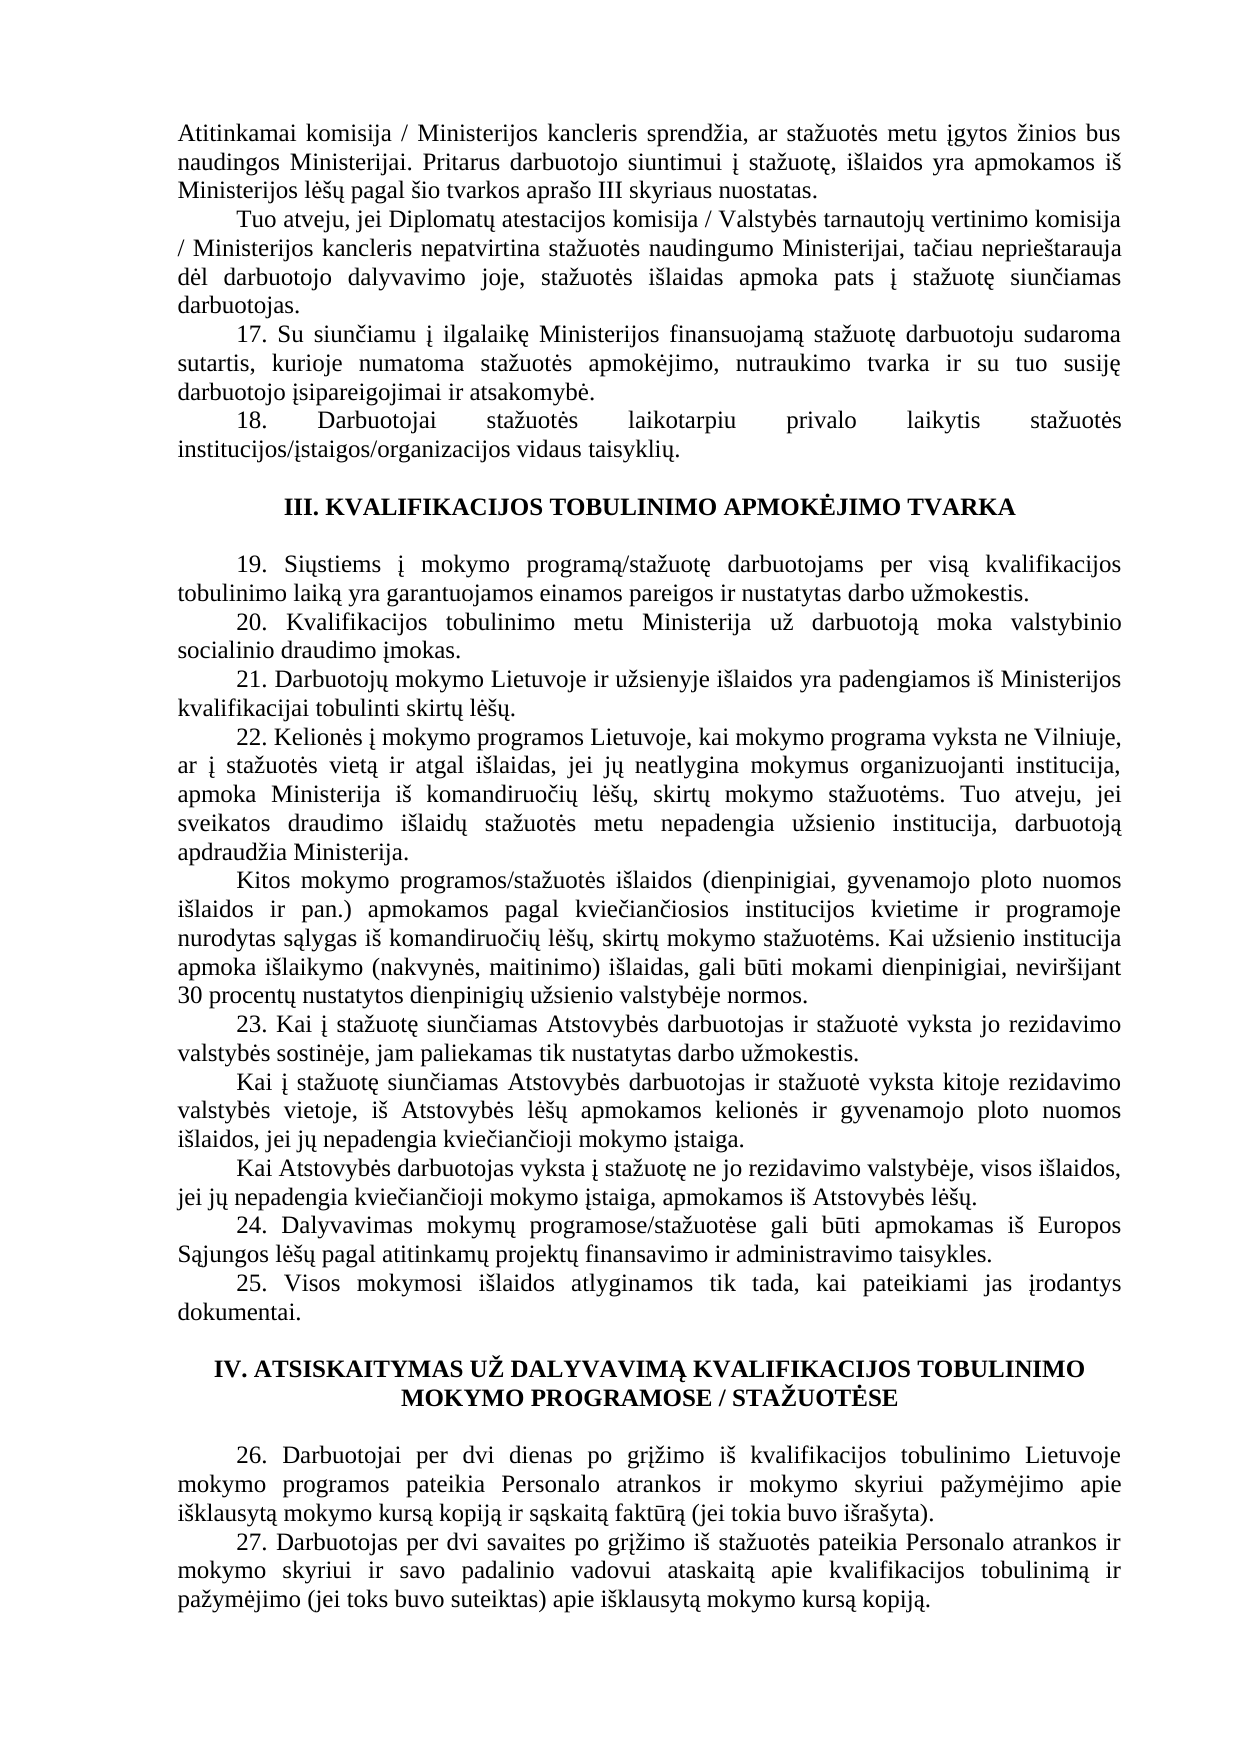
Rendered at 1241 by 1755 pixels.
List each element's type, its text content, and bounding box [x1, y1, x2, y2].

text Kitos mokymo programos/stažuotės išlaidos (dienpinigiai, gyvenamojo ploto nuomos išlaidos ir pan.) apmokamos pagal kviečiančiosios institucijos kvietime ir programoje nurodytas sąlygas iš komandiruočių lėšų, skirtų mokymo stažuotėms. Kai užsienio institucija apmoka išlaikymo (nakvynės, maitinimo) išlaidas, gali būti mokami dienpinigiai, neviršijant 30 procentų nustatytos dienpinigių užsienio valstybėje normos. [177, 866, 1122, 1009]
text Atitinkamai komisija / Ministerijos kancleris sprendžia, ar stažuotės metu įgytos žinios bus naudingos Ministerijai. Pritarus darbuotojo siuntimui į stažuotę, išlaidos yra apmokamos iš Ministerijos lėšų pagal šio tvarkos aprašo III skyriaus nuostatas. [177, 118, 1122, 204]
text 20. Kvalifikacijos tobulinimo metu Ministerija už darbuotoją moka valstybinio socialinio draudimo įmokas. [177, 607, 1122, 664]
text Tuo atveju, jei Diplomatų atestacijos komisija / Valstybės tarnautojų vertinimo komisija / Ministerijos kancleris nepatvirtina stažuotės naudingumo Ministerijai, tačiau neprieštarauja dėl darbuotojo dalyvavimo joje, stažuotės išlaidas apmoka pats į stažuotę siunčiamas darbuotojas. [177, 204, 1122, 319]
text 21. Darbuotojų mokymo Lietuvoje ir užsienyje išlaidos yra padengiamos iš Ministerijos kvalifikacijai tobulinti skirtų lėšų. [177, 664, 1122, 722]
text 22. Kelionės į mokymo programos Lietuvoje, kai mokymo programa vyksta ne Vilniuje, ar į stažuotės vietą ir atgal išlaidas, jei jų neatlygina mokymus organizuojanti institucija, apmoka Ministerija iš komandiruočių lėšų, skirtų mokymo stažuotėms. Tuo atveju, jei sveikatos draudimo išlaidų stažuotės metu nepadengia užsienio institucija, darbuotoją apdraudžia Ministerija. [177, 722, 1122, 866]
text III. KVALIFIKACIJOS TOBULINIMO APMOKĖJIMO TVARKA [177, 492, 1122, 521]
text 24. Dalyvavimas mokymų programose/stažuotėse gali būti apmokamas iš Europos Sąjungos lėšų pagal atitinkamų projektų finansavimo ir administravimo taisykles. [177, 1211, 1122, 1268]
text Kai Atstovybės darbuotojas vyksta į stažuotę ne jo rezidavimo valstybėje, visos išlaidos, jei jų nepadengia kviečiančioji mokymo įstaiga, apmokamos iš Atstovybės lėšų. [177, 1153, 1122, 1211]
text 26. Darbuotojai per dvi dienas po grįžimo iš kvalifikacijos tobulinimo Lietuvoje mokymo programos pateikia Personalo atrankos ir mokymo skyriui pažymėjimo apie išklausytą mokymo kursą kopiją ir sąskaitą faktūrą (jei tokia buvo išrašyta). [177, 1441, 1122, 1527]
text 17. Su siunčiamu į ilgalaikę Ministerijos finansuojamą stažuotę darbuotoju sudaroma sutartis, kurioje numatoma stažuotės apmokėjimo, nutraukimo tvarka ir su tuo susiję darbuotojo įsipareigojimai ir atsakomybė. [177, 319, 1122, 406]
text 23. Kai į stažuotę siunčiamas Atstovybės darbuotojas ir stažuotė vyksta jo rezidavimo valstybės sostinėje, jam paliekamas tik nustatytas darbo užmokestis. [177, 1009, 1122, 1067]
text Kai į stažuotę siunčiamas Atstovybės darbuotojas ir stažuotė vyksta kitoje rezidavimo valstybės vietoje, iš Atstovybės lėšų apmokamos kelionės ir gyvenamojo ploto nuomos išlaidos, jei jų nepadengia kviečiančioji mokymo įstaiga. [177, 1067, 1122, 1153]
text 18. Darbuotojai stažuotės laikotarpiu privalo laikytis stažuotės institucijos/įstaigos/organizacijos vidaus taisyklių. [177, 406, 1122, 463]
text IV. ATSISKAITYMAS UŽ DALYVAVIMĄ KVALIFIKACIJOS TOBULINIMO MOKYMO PROGRAMOSE / STAŽUOTĖSE [177, 1354, 1122, 1412]
text 25. Visos mokymosi išlaidos atlyginamos tik tada, kai pateikiami jas įrodantys dokumentai. [177, 1268, 1122, 1326]
text 19. Siųstiems į mokymo programą/stažuotę darbuotojams per visą kvalifikacijos tobulinimo laiką yra garantuojamos einamos pareigos ir nustatytas darbo užmokestis. [177, 549, 1122, 607]
text 27. Darbuotojas per dvi savaites po grįžimo iš stažuotės pateikia Personalo atrankos ir mokymo skyriui ir savo padalinio vadovui ataskaitą apie kvalifikacijos tobulinimą ir pažymėjimo (jei toks buvo suteiktas) apie išklausytą mokymo kursą kopiją. [177, 1527, 1122, 1613]
